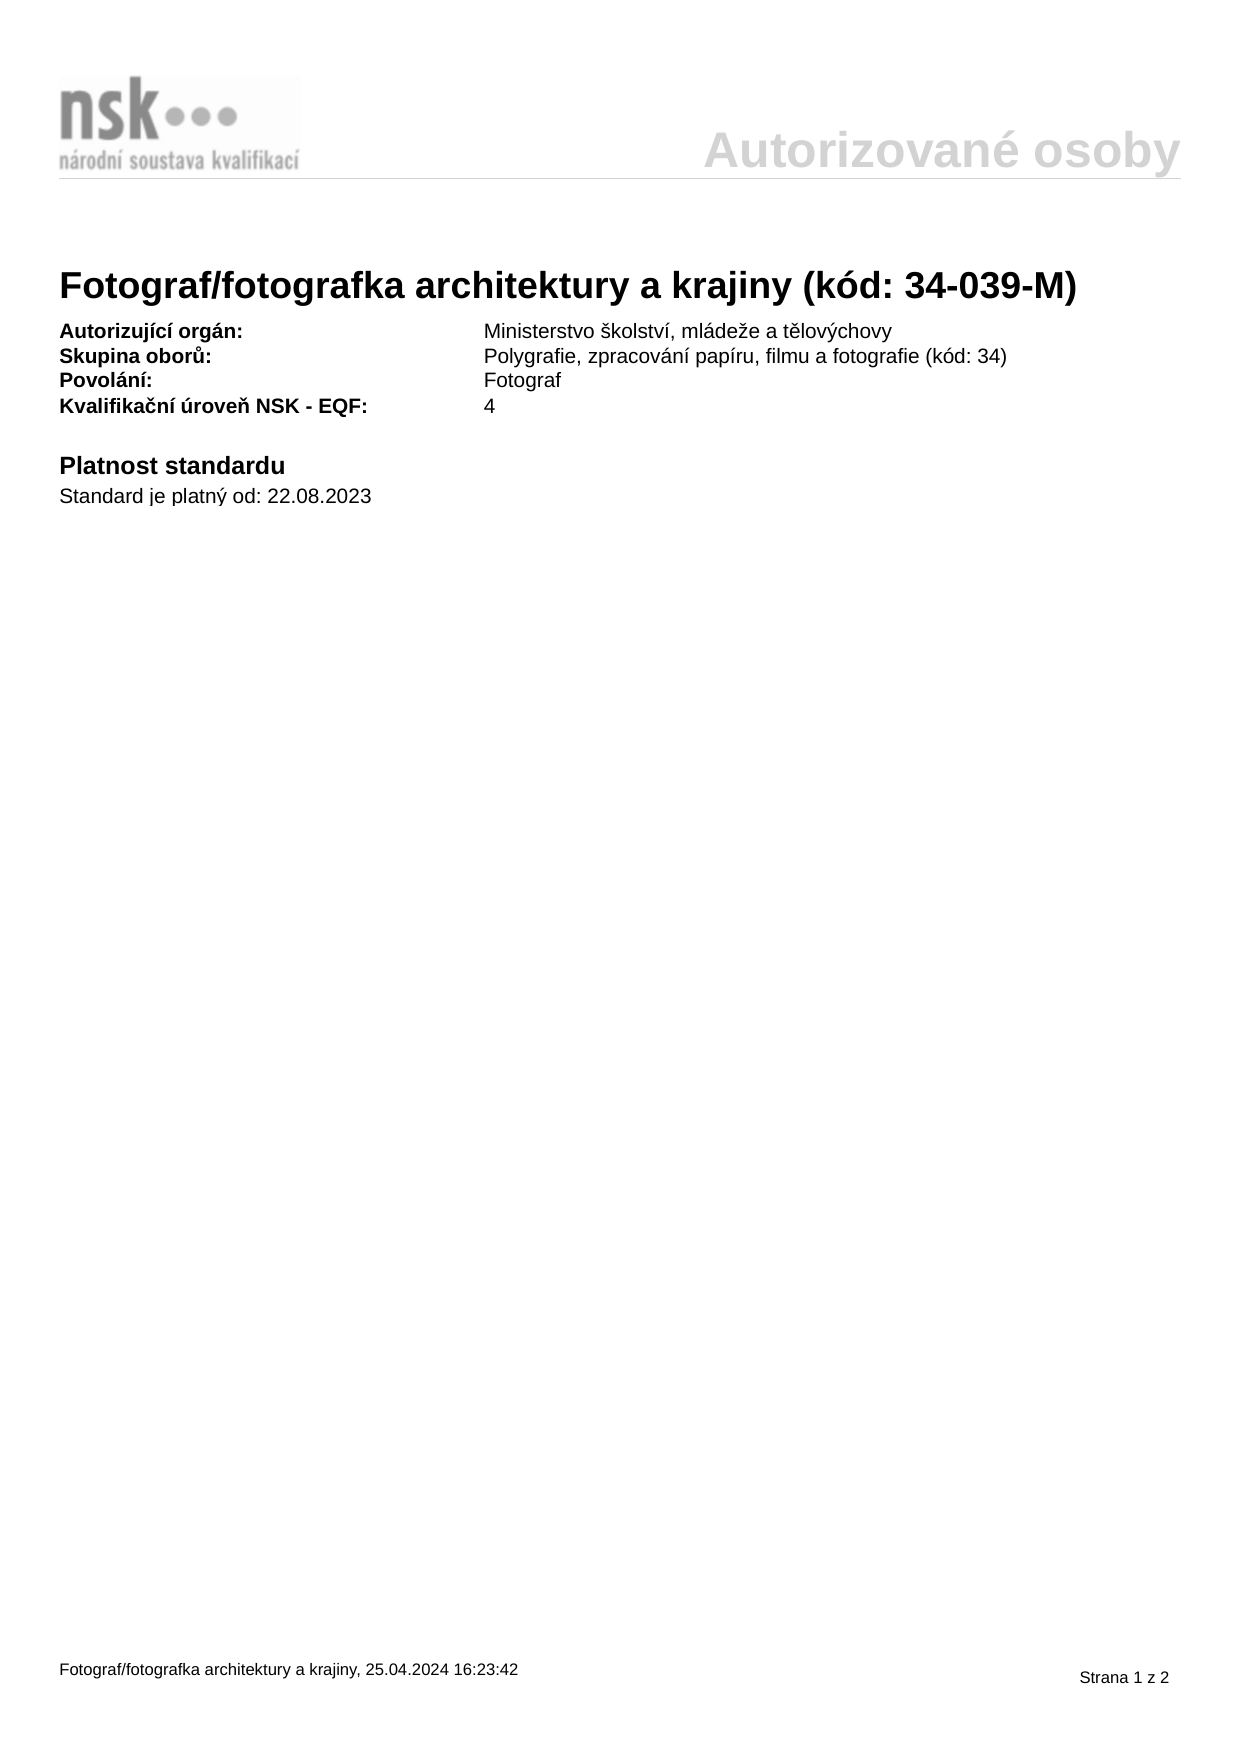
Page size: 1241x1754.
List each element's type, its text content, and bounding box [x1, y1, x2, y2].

table_cell [484, 806, 620, 1106]
table_cell Polygrafie, zpracování papíru, filmu a fotografie (kód: 34) [484, 344, 1181, 368]
table_cell Strana 1 z 2 [862, 1660, 1169, 1696]
table_cell [620, 506, 626, 806]
table_cell Autorizující orgán: [59, 319, 483, 343]
table_cell [620, 307, 626, 319]
table_cell [626, 1384, 862, 1659]
table_cell [484, 172, 620, 178]
table_cell [59, 1384, 483, 1659]
table_cell Kvalifikační úroveň NSK - EQF: [59, 394, 483, 417]
table_cell [1169, 196, 1181, 224]
table_cell [1169, 506, 1181, 806]
table_cell [484, 1106, 620, 1383]
table_cell [626, 806, 862, 1106]
picture [58, 59, 621, 172]
table_cell [626, 196, 862, 224]
table_cell [862, 1384, 1169, 1659]
table_cell [862, 1106, 1169, 1383]
table_cell [59, 506, 483, 806]
table_cell [620, 418, 626, 447]
table_cell [1169, 1384, 1181, 1659]
table_cell [59, 179, 1181, 196]
table_cell [1169, 806, 1181, 1106]
table_cell [620, 196, 626, 224]
table_cell [620, 1106, 626, 1383]
table_cell Povolání: [59, 368, 483, 392]
table_cell [626, 1106, 862, 1383]
table_cell [59, 196, 483, 224]
table_cell [620, 806, 626, 1106]
table_cell [620, 1384, 626, 1659]
table_cell [484, 1384, 620, 1659]
table_cell Fotograf/fotografka architektury a krajiny (kód: 34-039-M) [59, 224, 1181, 307]
table_cell [59, 307, 483, 319]
table_cell Fotograf/fotografka architektury a krajiny, 25.04.2024 16:23:42 [59, 1660, 862, 1696]
table_cell [626, 506, 862, 806]
table_cell [59, 418, 483, 447]
table_cell [484, 418, 620, 447]
table_cell [862, 806, 1169, 1106]
table_cell [862, 506, 1169, 806]
table_cell Standard je platný od: 22.08.2023 [59, 484, 1181, 506]
table_cell [1169, 1660, 1181, 1696]
table_cell [484, 506, 620, 806]
table_cell Ministerstvo školství, mládeže a tělovýchovy [484, 319, 1181, 344]
table_cell Platnost standardu [59, 448, 1181, 483]
table_cell [59, 1106, 483, 1383]
table_cell [59, 806, 483, 1106]
table_cell [484, 307, 620, 319]
table_cell 4 [484, 394, 1181, 417]
table_cell [1169, 418, 1181, 447]
table_header [621, 59, 626, 172]
table_cell [626, 307, 862, 319]
table_header Autorizované osoby [626, 59, 1181, 178]
table_cell [1169, 1106, 1181, 1383]
table_cell [862, 418, 1169, 447]
table_cell Skupina oborů: [59, 344, 483, 368]
table_cell [862, 307, 1169, 319]
table_cell [862, 196, 1169, 224]
table_cell Fotograf [484, 368, 1181, 393]
table_cell [484, 196, 620, 224]
table_cell [59, 172, 483, 178]
table_cell [626, 418, 862, 447]
table_cell [1169, 307, 1181, 319]
